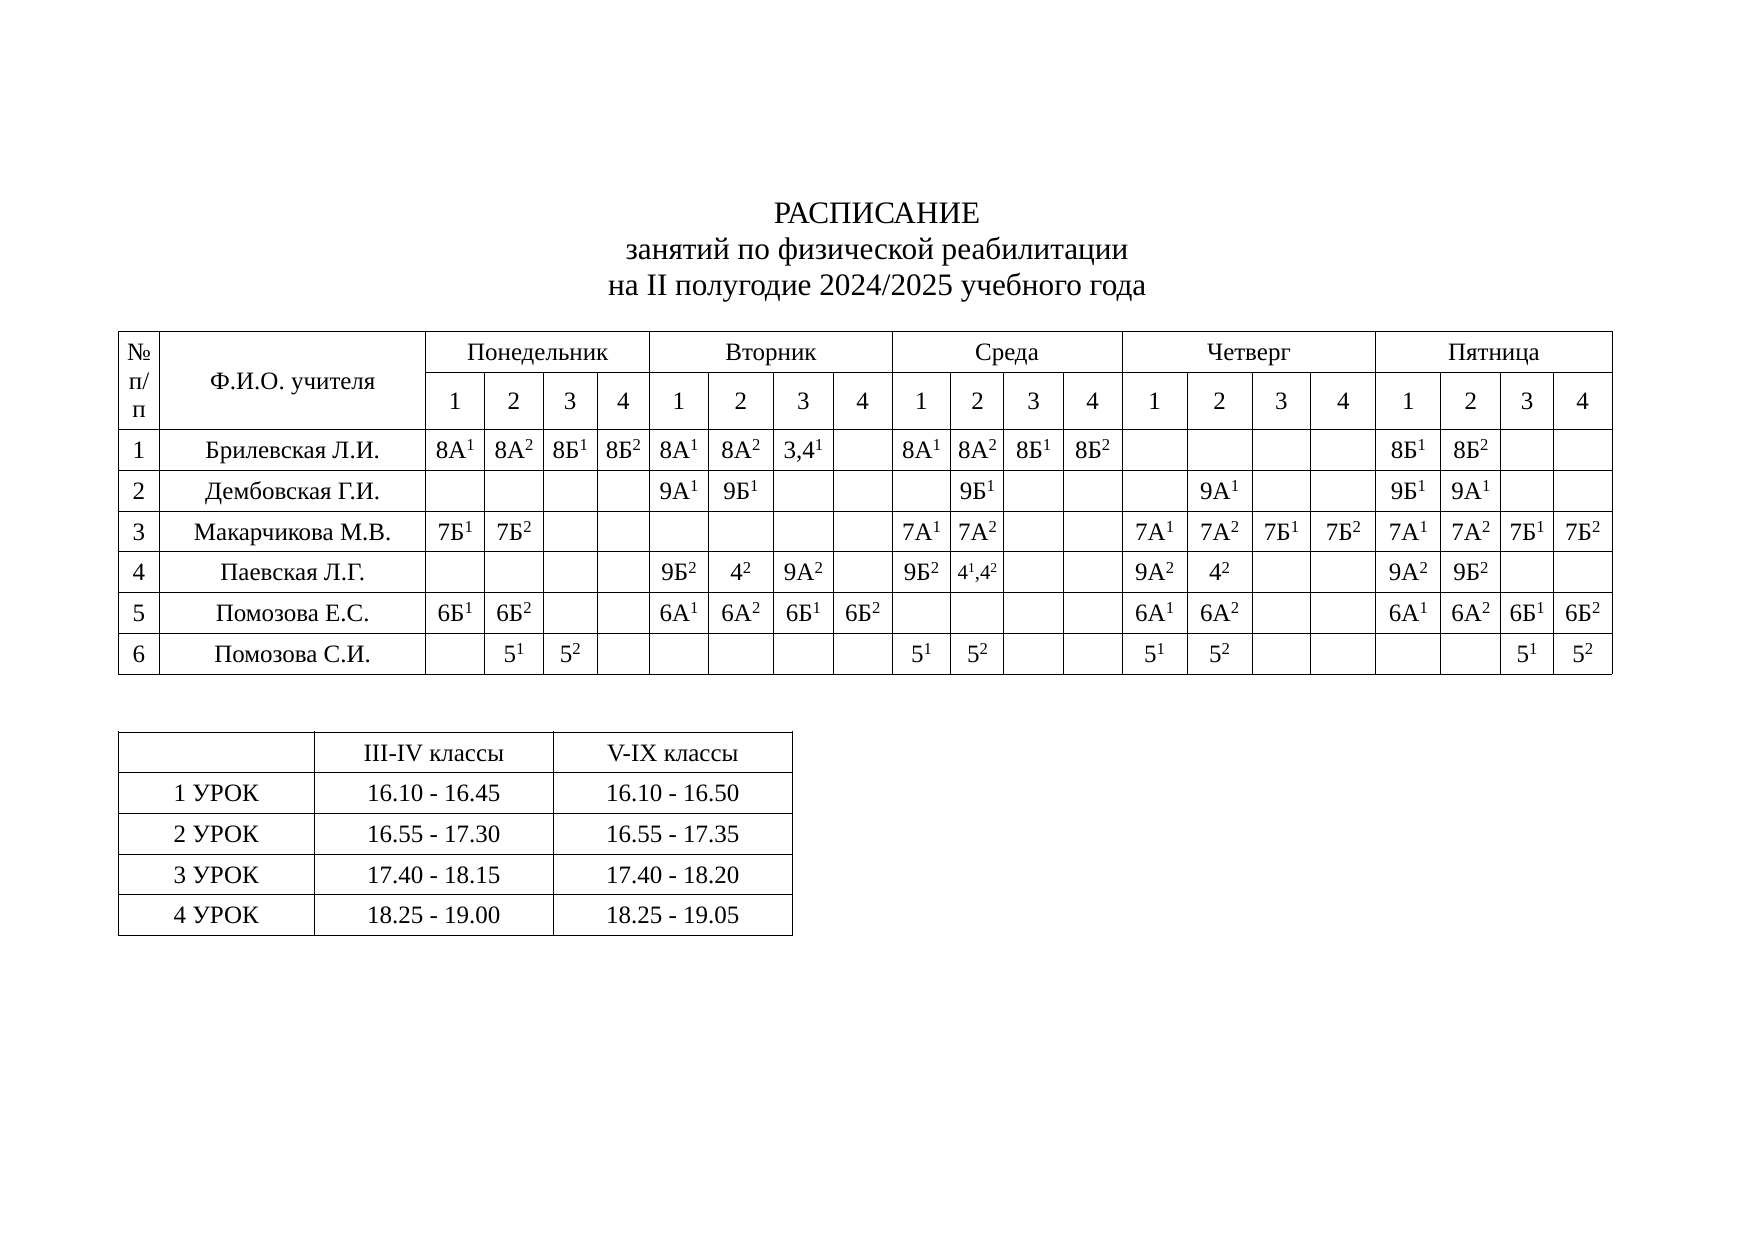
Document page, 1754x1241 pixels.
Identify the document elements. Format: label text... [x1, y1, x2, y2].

table_cell [893, 471, 950, 511]
table_cell 8А1 [426, 430, 484, 470]
table_cell 1 [426, 373, 484, 429]
table_cell [544, 512, 597, 551]
table_header Вторник [650, 332, 892, 372]
table_cell 9Б2 [893, 552, 950, 592]
table_cell 8А2 [485, 430, 543, 470]
table_cell [893, 593, 950, 633]
table_cell [1123, 430, 1187, 470]
table_cell 7Б2 [1554, 512, 1612, 551]
table_cell 17.40 - 18.15 [315, 855, 553, 894]
table_header [1211, 118, 1629, 166]
table_cell [1004, 552, 1063, 592]
table_cell 2 [485, 373, 543, 429]
table_cell 3 [1004, 373, 1063, 429]
table_cell 41,42 [951, 552, 1003, 592]
table_cell [1311, 471, 1375, 511]
table_cell 4 [598, 373, 649, 429]
table_cell 7А2 [1441, 512, 1500, 551]
table_cell 1 [119, 430, 159, 470]
table_cell [426, 471, 484, 511]
table_header Четверг [1123, 332, 1375, 372]
table_cell 4 [1554, 373, 1612, 429]
table_cell [1123, 471, 1187, 511]
table_cell 3 [774, 373, 833, 429]
table_cell [774, 512, 833, 551]
table_cell 6А2 [1188, 593, 1252, 633]
table_cell 2 [709, 373, 773, 429]
table_cell 4 [119, 552, 159, 592]
table_cell 6Б1 [774, 593, 833, 633]
table_cell 16.55 - 17.35 [554, 814, 792, 854]
table_cell 8Б2 [1064, 430, 1122, 470]
table_cell 3 [1253, 373, 1310, 429]
table_header Среда [893, 332, 1122, 372]
table_cell 7А2 [951, 512, 1003, 551]
table_cell [1311, 593, 1375, 633]
table_cell [834, 634, 892, 673]
table_cell 1 [650, 373, 708, 429]
table_header V-IX классы [554, 733, 792, 772]
table_cell 9А2 [1123, 552, 1187, 592]
table_cell Макарчикова М.В. [160, 512, 425, 551]
table_cell 3 [119, 512, 159, 551]
table_cell [1064, 593, 1122, 633]
table_cell 3,41 [774, 430, 833, 470]
table_cell [1311, 634, 1375, 673]
table_cell Брилевская Л.И. [160, 430, 425, 470]
table_cell [1501, 471, 1553, 511]
table_cell 16.10 - 16.45 [315, 773, 553, 813]
table_cell 2 [1441, 373, 1500, 429]
table_cell [544, 593, 597, 633]
table_header Пятница [1376, 332, 1612, 372]
table_cell [1004, 471, 1063, 511]
table_header [119, 733, 314, 772]
table_cell [1253, 471, 1310, 511]
table_cell [1188, 430, 1252, 470]
table_cell 9Б1 [1376, 471, 1440, 511]
table_cell [426, 552, 484, 592]
table_cell 8А1 [893, 430, 950, 470]
table_cell 52 [544, 634, 597, 673]
table_cell [1253, 552, 1310, 592]
table_cell 51 [485, 634, 543, 673]
table_header Ф.И.О. учителя [160, 332, 425, 429]
table_cell 3 [1501, 373, 1553, 429]
table_cell 51 [893, 634, 950, 673]
table_cell Дембовская Г.И. [160, 471, 425, 511]
table_cell 3 УРОК [119, 855, 314, 894]
table_cell 8Б2 [598, 430, 649, 470]
table_cell 2 [1188, 373, 1252, 429]
table_cell [1554, 471, 1612, 511]
table_cell 3 [544, 373, 597, 429]
table_cell 2 УРОК [119, 814, 314, 854]
table_cell 16.55 - 17.30 [315, 814, 553, 854]
table_cell 16.10 - 16.50 [554, 773, 792, 813]
table_cell [1376, 634, 1440, 673]
table_cell [544, 552, 597, 592]
table_cell 7Б1 [1253, 512, 1310, 551]
table_cell 6Б1 [1501, 593, 1553, 633]
table_cell 8Б2 [1441, 430, 1500, 470]
table_cell 7А1 [893, 512, 950, 551]
table_cell 6А1 [1376, 593, 1440, 633]
text на II полугодие 2024/2025 учебного года [118, 266, 1636, 302]
table_cell [598, 593, 649, 633]
table_cell [1004, 593, 1063, 633]
table_cell [426, 634, 484, 673]
table_cell [1441, 634, 1500, 673]
table_cell [774, 471, 833, 511]
table_cell [1004, 634, 1063, 673]
table_cell 6А2 [709, 593, 773, 633]
table_cell 8А1 [650, 430, 708, 470]
table_cell 51 [1501, 634, 1553, 673]
table_cell 52 [1188, 634, 1252, 673]
table_cell 9А1 [1188, 471, 1252, 511]
table_cell 6 [119, 634, 159, 673]
table_cell 9А1 [650, 471, 708, 511]
table_cell 4 [1064, 373, 1122, 429]
table_cell Паевская Л.Г. [160, 552, 425, 592]
table_cell 8Б1 [1004, 430, 1063, 470]
table_cell [1064, 471, 1122, 511]
table_cell [834, 471, 892, 511]
table_cell [834, 430, 892, 470]
table_cell 6Б2 [1554, 593, 1612, 633]
table_cell [544, 471, 597, 511]
table_cell [598, 471, 649, 511]
table_cell 7Б2 [485, 512, 543, 551]
table_cell [1253, 593, 1310, 633]
table_cell [650, 634, 708, 673]
table_cell 4 УРОК [119, 895, 314, 935]
table_cell 7А2 [1188, 512, 1252, 551]
table_cell [709, 634, 773, 673]
table_cell 1 УРОК [119, 773, 314, 813]
table_cell 9Б1 [951, 471, 1003, 511]
table_cell 4 [834, 373, 892, 429]
table_cell [485, 552, 543, 592]
table_cell 4 [1311, 373, 1375, 429]
table_cell 7Б1 [426, 512, 484, 551]
table_cell [1554, 430, 1612, 470]
table_cell [834, 512, 892, 551]
table_cell 2 [119, 471, 159, 511]
table_cell 51 [1123, 634, 1187, 673]
table_cell [774, 634, 833, 673]
table_header [118, 118, 1211, 166]
table_cell [709, 512, 773, 551]
table_cell Помозова Е.С. [160, 593, 425, 633]
table_header № п/п [119, 332, 159, 429]
table_cell [1064, 634, 1122, 673]
table_cell 6А2 [1441, 593, 1500, 633]
table_cell 9Б2 [650, 552, 708, 592]
text РАСПИСАНИЕ [118, 194, 1636, 230]
text занятий по физической реабилитации [118, 230, 1636, 266]
table_cell 8А2 [709, 430, 773, 470]
table_cell 9Б1 [709, 471, 773, 511]
table_cell 8Б1 [544, 430, 597, 470]
table_cell [598, 634, 649, 673]
table_cell 52 [951, 634, 1003, 673]
table_cell [1501, 430, 1553, 470]
table_cell 42 [1188, 552, 1252, 592]
table_cell 17.40 - 18.20 [554, 855, 792, 894]
table_cell [1554, 552, 1612, 592]
table_cell [598, 512, 649, 551]
table_cell 52 [1554, 634, 1612, 673]
table_cell 9А2 [1376, 552, 1440, 592]
table_cell [1253, 634, 1310, 673]
table_cell 18.25 - 19.05 [554, 895, 792, 935]
table_cell 7А1 [1123, 512, 1187, 551]
table_cell 9Б2 [1441, 552, 1500, 592]
table_cell 9А1 [1441, 471, 1500, 511]
table_cell 6А1 [1123, 593, 1187, 633]
table_cell 8А2 [951, 430, 1003, 470]
table_cell 7А1 [1376, 512, 1440, 551]
table_cell [1064, 512, 1122, 551]
table_cell [1501, 552, 1553, 592]
table_cell [1253, 430, 1310, 470]
table_cell [951, 593, 1003, 633]
table_header Понедельник [426, 332, 649, 372]
table_cell 6Б1 [426, 593, 484, 633]
table_cell 6А1 [650, 593, 708, 633]
table_cell 7Б1 [1501, 512, 1553, 551]
table_cell 5 [119, 593, 159, 633]
table_cell [1311, 430, 1375, 470]
table_cell [1311, 552, 1375, 592]
table_cell 1 [893, 373, 950, 429]
table_cell 18.25 - 19.00 [315, 895, 553, 935]
table_cell [650, 512, 708, 551]
table_cell 8Б1 [1376, 430, 1440, 470]
table_cell 1 [1376, 373, 1440, 429]
table_cell [485, 471, 543, 511]
table_cell Помозова С.И. [160, 634, 425, 673]
table_cell 1 [1123, 373, 1187, 429]
table_header III-IV классы [315, 733, 553, 772]
table_cell [1004, 512, 1063, 551]
table_cell 2 [951, 373, 1003, 429]
table_cell 9А2 [774, 552, 833, 592]
table_cell [1064, 552, 1122, 592]
table_cell [598, 552, 649, 592]
table_cell 42 [709, 552, 773, 592]
table_cell 6Б2 [834, 593, 892, 633]
table_cell 7Б2 [1311, 512, 1375, 551]
table_cell [834, 552, 892, 592]
table_cell 6Б2 [485, 593, 543, 633]
